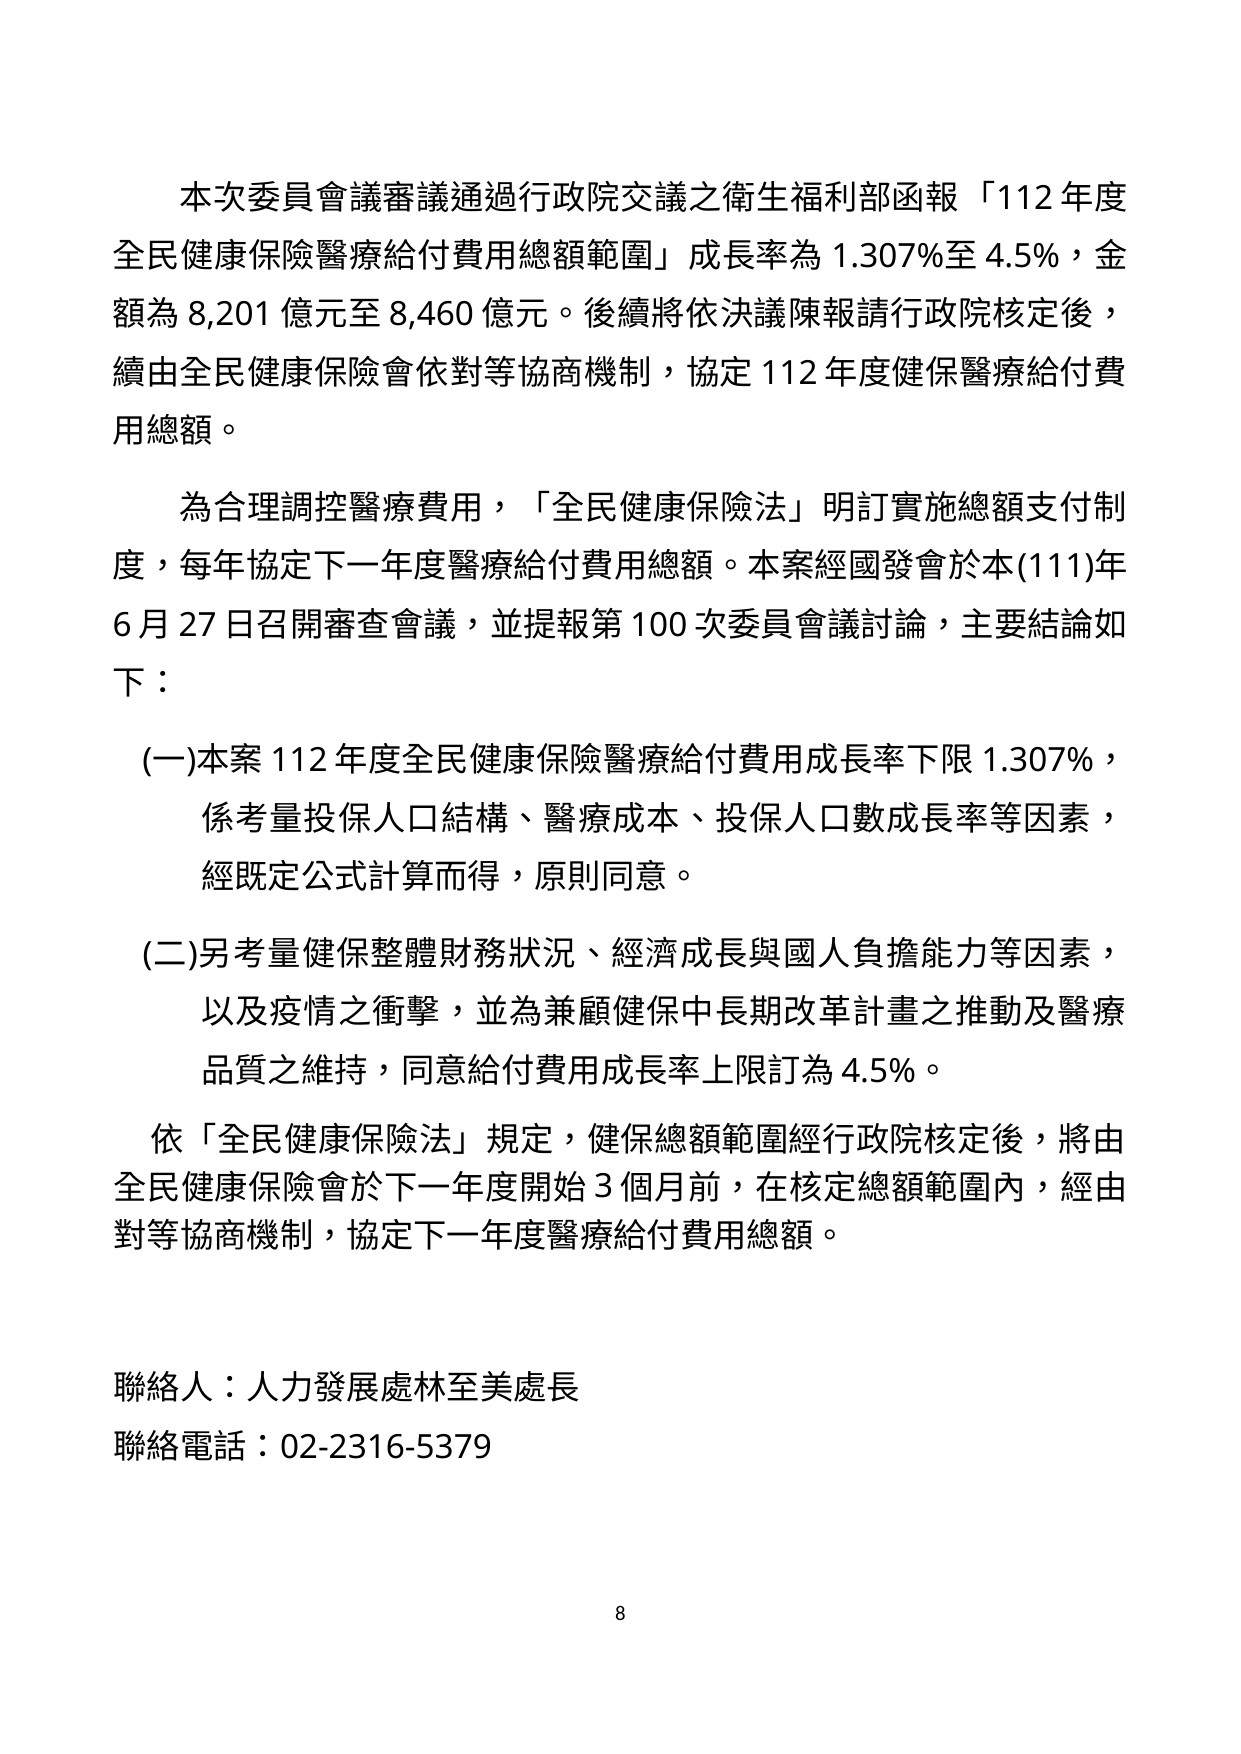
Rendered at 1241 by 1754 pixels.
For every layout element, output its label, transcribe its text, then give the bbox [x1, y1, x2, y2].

text 依「全民健康保險法」規定，健保總額範圍經行政院核定後，將由全民健康保險會於下一年度開始3個月前，在核定總額範圍內，經由對等協商機制，協定下一年度醫療給付費用總額。 [113, 1112, 1128, 1257]
text 聯絡人：人力發展處林至美處長 [113, 1353, 1128, 1411]
text (二)另考量健保整體財務狀況、經濟成長與國人負擔能力等因素，以及疫情之衝擊，並為兼顧健保中長期改革計畫之推動及醫療品質之維持，同意給付費用成長率上限訂為4.5%。 [142, 919, 1128, 1094]
text 為合理調控醫療費用，「全民健康保險法」明訂實施總額支付制度，每年協定下一年度醫療給付費用總額。本案經國發會於本(111)年6月27日召開審查會議，並提報第100次委員會議討論，主要結論如下： [112, 473, 1128, 706]
text 聯絡電話：02-2316-5379 [113, 1411, 1128, 1470]
text 本次委員會議審議通過行政院交議之衛生福利部函報「112年度全民健康保險醫療給付費用總額範圍」成長率為1.307%至4.5%，金額為8,201億元至8,460億元。後續將依決議陳報請行政院核定後，續由全民健康保險會依對等協商機制，協定112年度健保醫療給付費用總額。 [112, 162, 1128, 454]
text (一)本案112年度全民健康保險醫療給付費用成長率下限1.307%，係考量投保人口結構、醫療成本、投保人口數成長率等因素，經既定公式計算而得，原則同意。 [142, 725, 1128, 900]
